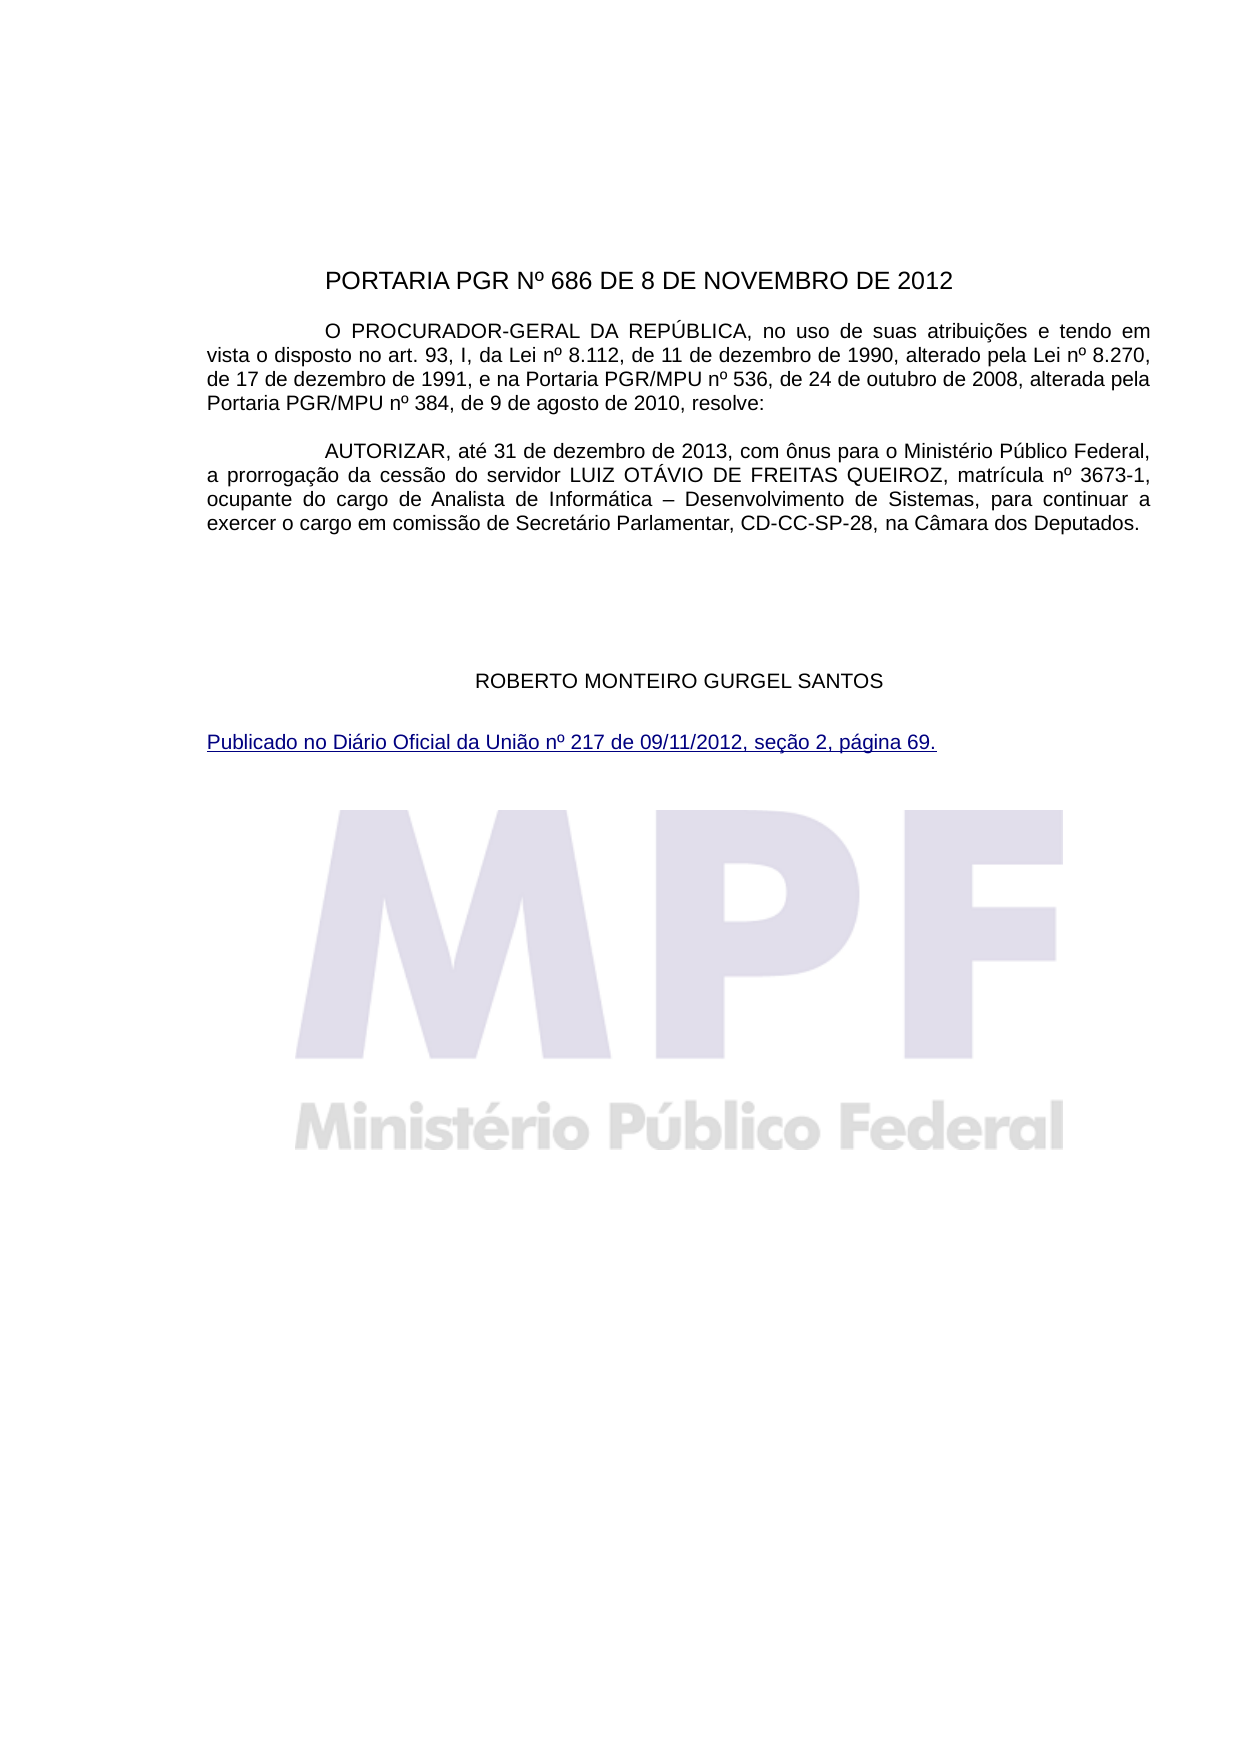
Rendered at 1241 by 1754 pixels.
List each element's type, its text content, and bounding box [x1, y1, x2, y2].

text PORTARIA PGR Nº 686 DE 8 DE NOVEMBRO DE 2012 [207, 266, 1152, 295]
text O PROCURADOR-GERAL DA REPÚBLICA, no uso de suas atribuições e tendo em vista o disposto no art. 93, I, da Lei nº 8.112, de 11 de dezembro de 1990, alterado pela Lei nº 8.270, de 17 de dezembro de 1991, e na Portaria PGR/MPU nº 536, de 24 de outubro de 2008, alterada pela Portaria PGR/MPU nº 384, de 9 de agosto de 2010, resolve: [207, 319, 1152, 415]
text ROBERTO MONTEIRO GURGEL SANTOS [207, 669, 1152, 693]
picture [295, 810, 1063, 1150]
text Publicado no Diário Oficial da União nº 217 de 09/11/2012, seção 2, página 69. [207, 730, 1152, 754]
text AUTORIZAR, até 31 de dezembro de 2013, com ônus para o Ministério Público Federal, a prorrogação da cessão do servidor LUIZ OTÁVIO DE FREITAS QUEIROZ, matrícula nº 3673-1, ocupante do cargo de Analista de Informática – Desenvolvimento de Sistemas, para continuar a exercer o cargo em comissão de Secretário Parlamentar, CD-CC-SP-28, na Câmara dos Deputados. [207, 439, 1152, 535]
